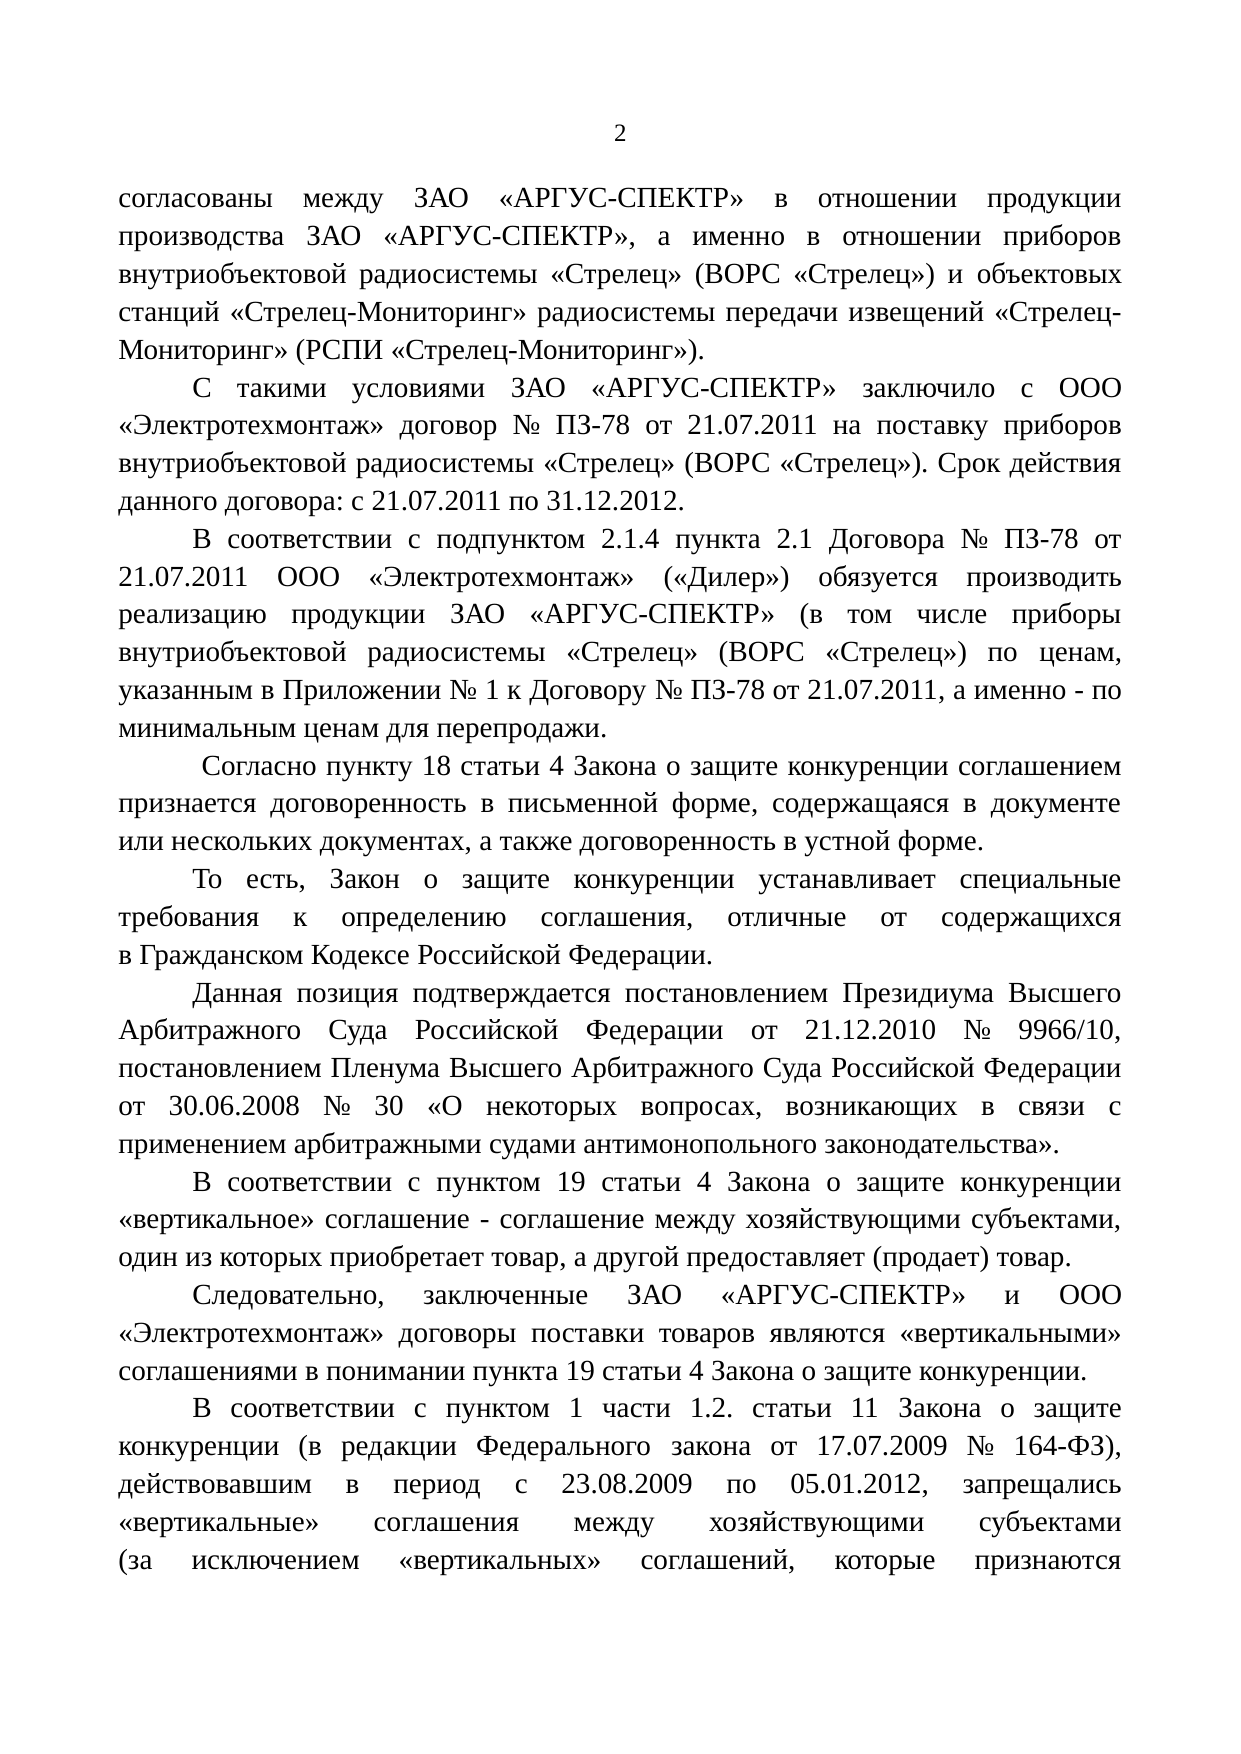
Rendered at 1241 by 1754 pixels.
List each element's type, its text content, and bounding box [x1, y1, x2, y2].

text То есть, Закон о защите конкуренции устанавливает специальные требования к определению соглашения, отличные от содержащихся в Гражданском Кодексе Российской Федерации. [118, 857, 1122, 970]
text согласованы между ЗАО «АРГУС-СПЕКТР» в отношении продукции производства ЗАО «АРГУС-СПЕКТР», а именно в отношении приборов внутриобъектовой радиосистемы «Стрелец» (ВОРС «Стрелец») и объектовых станций «Стрелец-Мониторинг» радиосистемы передачи извещений «Стрелец-Мониторинг» (РСПИ «Стрелец-Мониторинг»). [118, 176, 1122, 365]
text Согласно пункту 18 статьи 4 Закона о защите конкуренции соглашением признается договоренность в письменной форме, содержащаяся в документе или нескольких документах, а также договоренность в устной форме. [118, 743, 1122, 857]
text Следовательно, заключенные ЗАО «АРГУС-СПЕКТР» и ООО «Электротехмонтаж» договоры поставки товаров являются «вертикальными» соглашениями в понимании пункта 19 статьи 4 Закона о защите конкуренции. [118, 1273, 1122, 1386]
text В соответствии с пунктом 1 части 1.2. статьи 11 Закона о защите конкуренции (в редакции Федерального закона от 17.07.2009 № 164-ФЗ), действовавшим в период с 23.08.2009 по 05.01.2012, запрещались «вертикальные» соглашения между хозяйствующими субъектами (за исключением «вертикальных» соглашений, которые признаются [118, 1386, 1122, 1575]
text Данная позиция подтверждается постановлением Президиума Высшего Арбитражного Суда Российской Федерации от 21.12.2010 № 9966/10, постановлением Пленума Высшего Арбитражного Суда Российской Федерации от 30.06.2008 № 30 «О некоторых вопросах, возникающих в связи с применением арбитражными судами антимонопольного законодательства». [118, 970, 1122, 1159]
text В соответствии с пунктом 19 статьи 4 Закона о защите конкуренции «вертикальное» соглашение - соглашение между хозяйствующими субъектами, один из которых приобретает товар, а другой предоставляет (продает) товар. [118, 1159, 1122, 1273]
text С такими условиями ЗАО «АРГУС-СПЕКТР» заключило с ООО «Электротехмонтаж» договор № ПЗ-78 от 21.07.2011 на поставку приборов внутриобъектовой радиосистемы «Стрелец» (ВОРС «Стрелец»). Срок действия данного договора: с 21.07.2011 по 31.12.2012. [118, 365, 1122, 517]
text В соответствии с подпунктом 2.1.4 пункта 2.1 Договора № ПЗ-78 от 21.07.2011 ООО «Электротехмонтаж» («Дилер») обязуется производить реализацию продукции ЗАО «АРГУС-СПЕКТР» (в том числе приборы внутриобъектовой радиосистемы «Стрелец» (ВОРС «Стрелец») по ценам, указанным в Приложении № 1 к Договору № ПЗ-78 от 21.07.2011, а именно - по минимальным ценам для перепродажи. [118, 517, 1122, 743]
